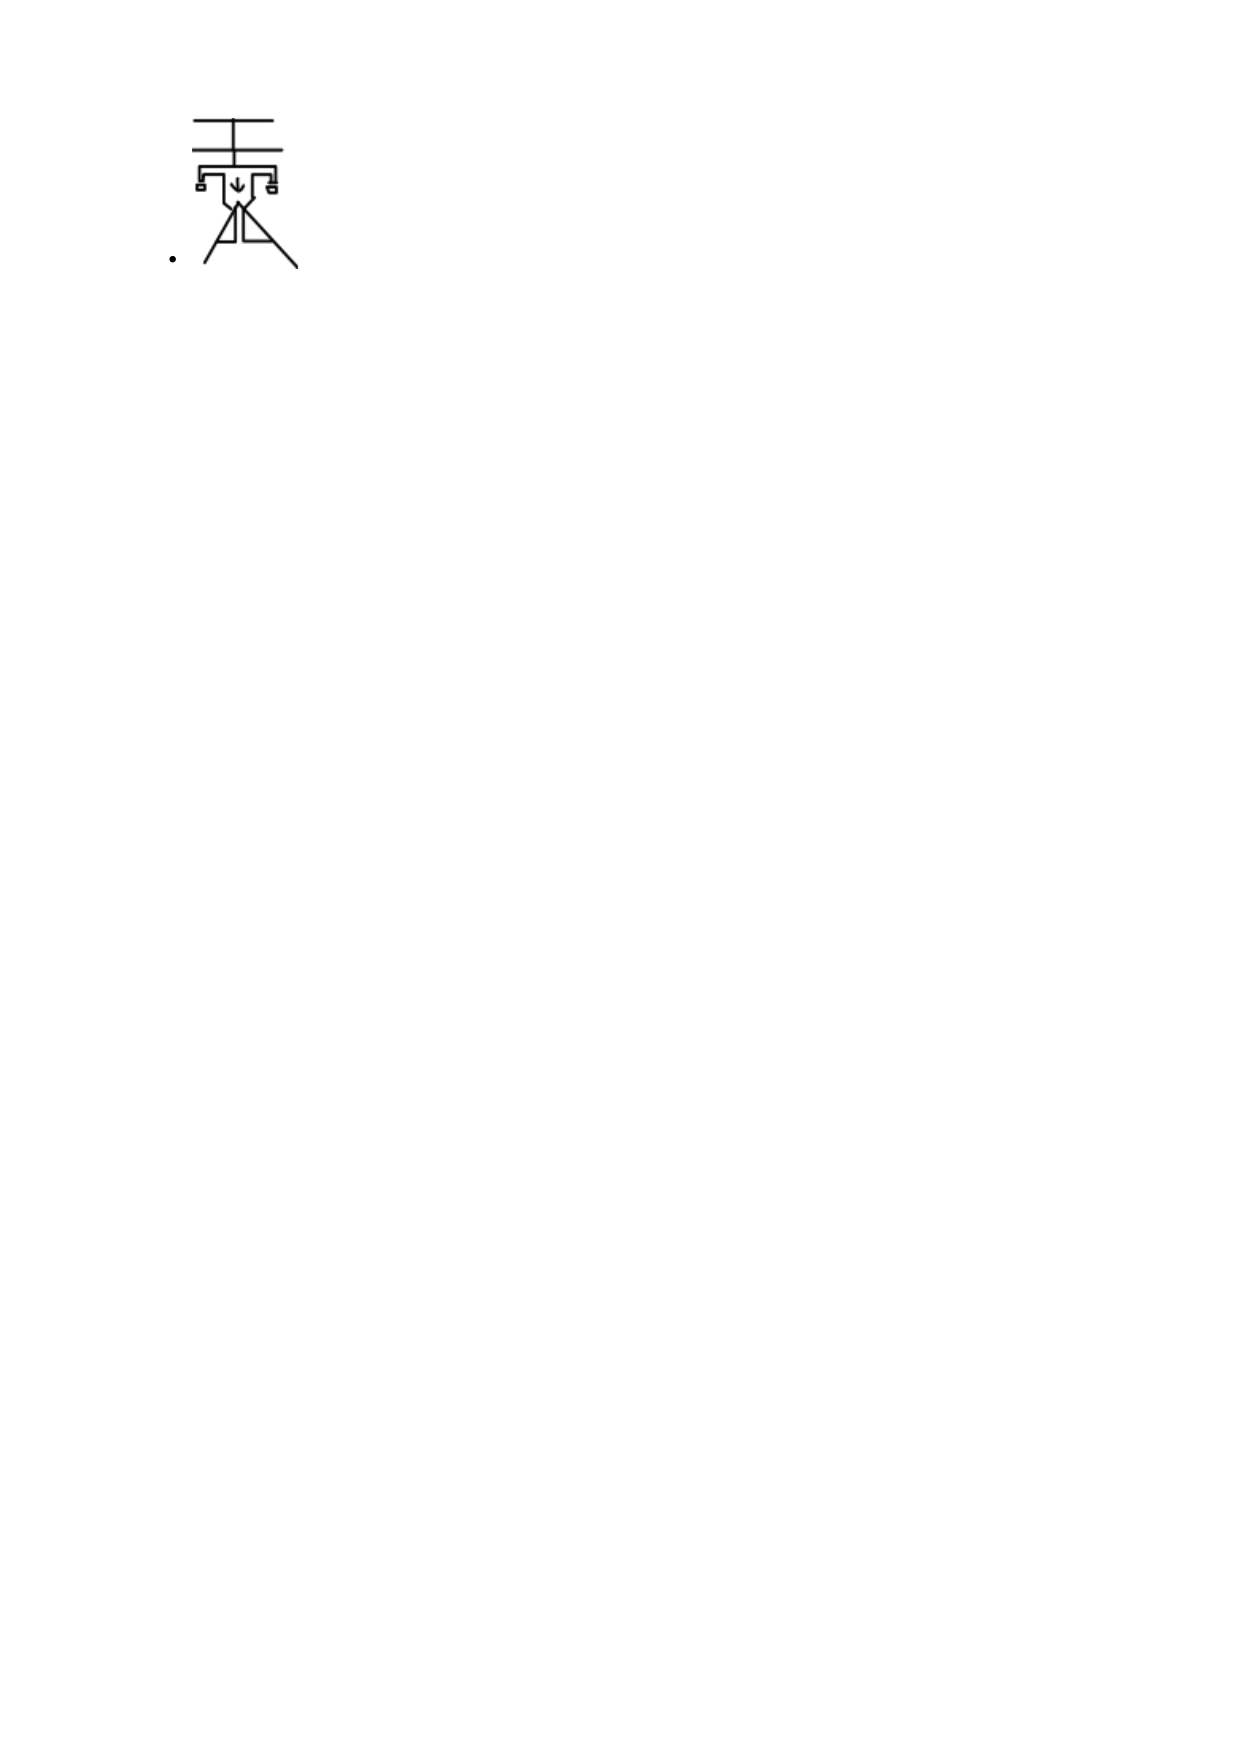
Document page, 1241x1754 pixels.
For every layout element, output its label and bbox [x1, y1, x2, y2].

picture [192, 118, 299, 269]
